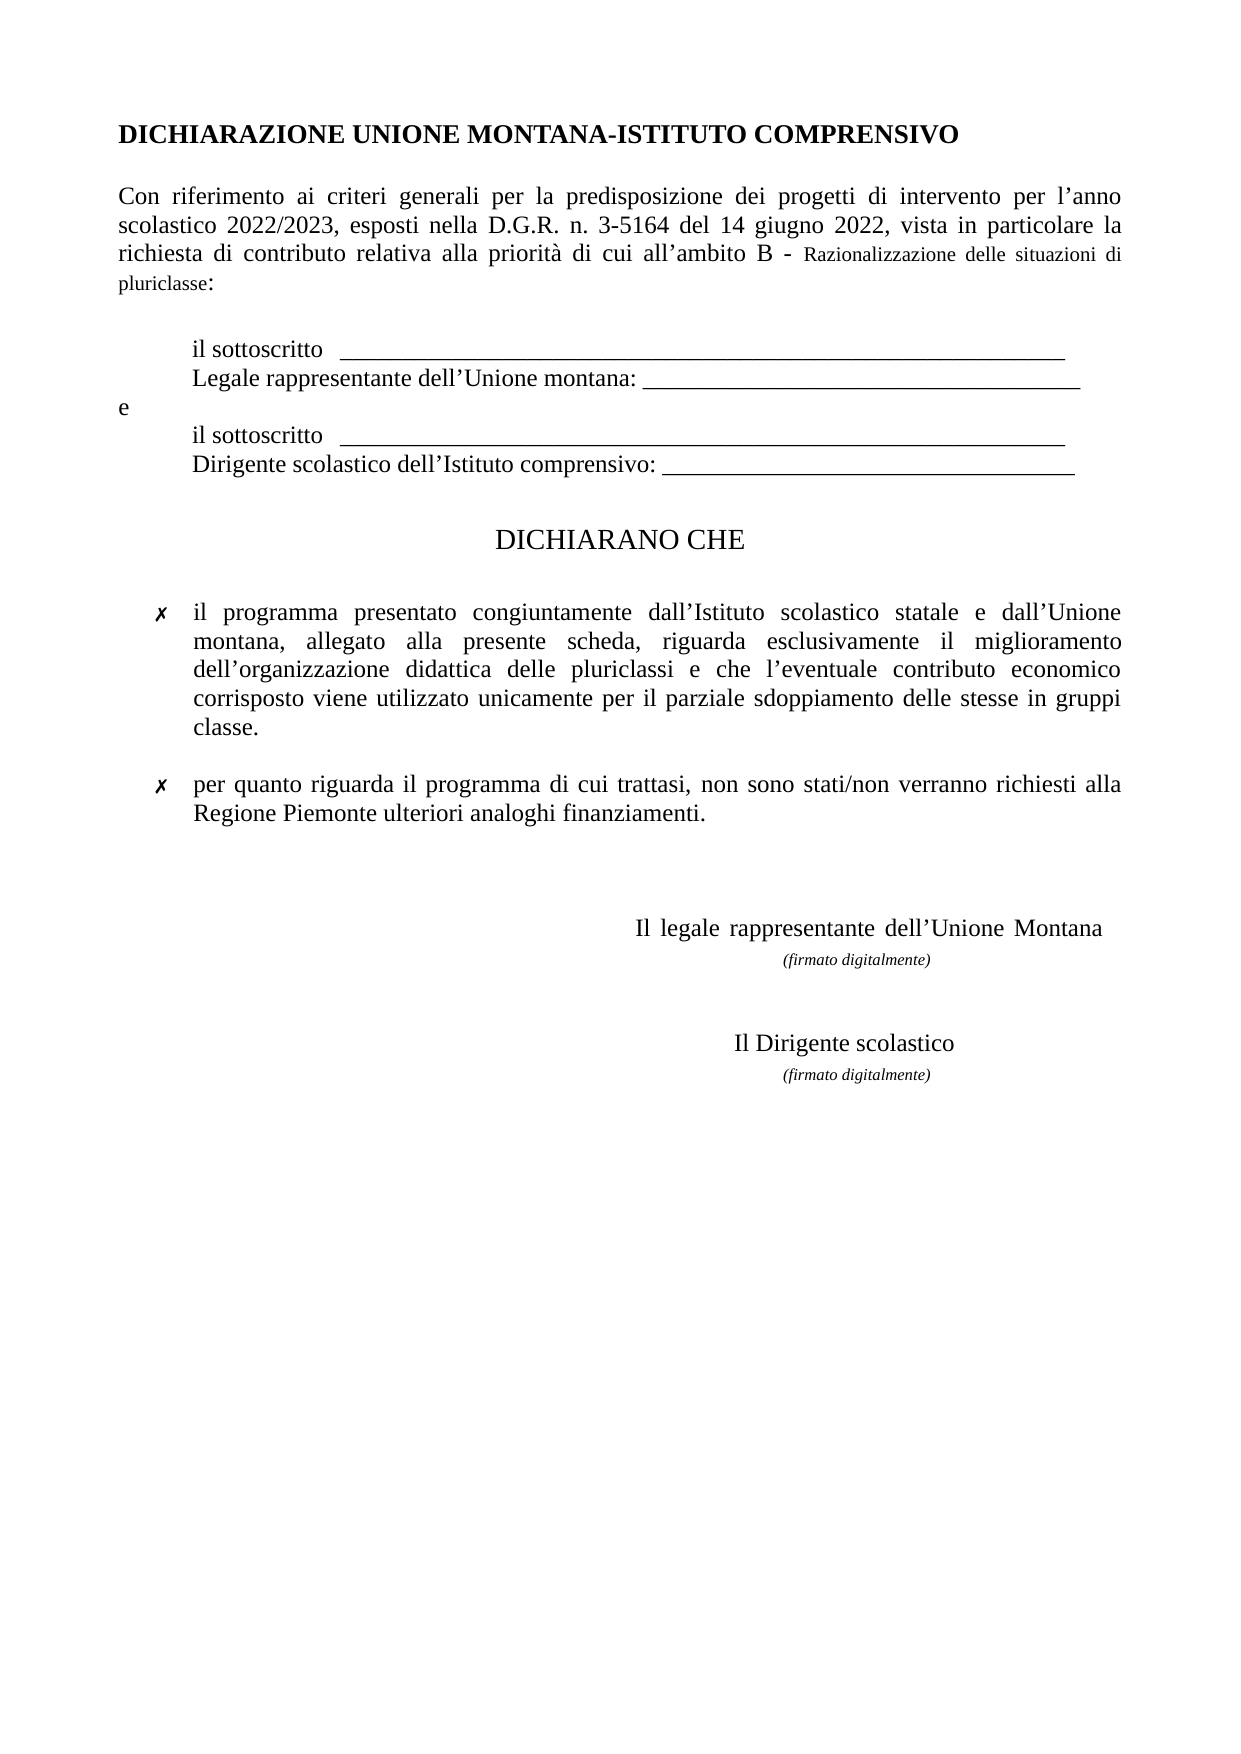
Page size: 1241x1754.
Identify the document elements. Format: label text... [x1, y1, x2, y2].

text Il Dirigente scolastico [118, 1028, 1122, 1057]
text il sottoscritto __________________________________________________________ [118, 334, 1122, 363]
text (firmato digitalmente) [118, 1057, 1122, 1086]
text Il legale rappresentante dell’Unione Montana (firmato digitalmente) [118, 913, 1122, 971]
text e [118, 392, 1122, 421]
text Legale rappresentante dell’Unione montana: ___________________________________ [118, 363, 1122, 392]
list per quanto riguarda il programma di cui trattasi, non sono stati/non verranno richiesti alla Regione Piemonte ulteriori analoghi finanziamenti. [156, 769, 1122, 827]
text il sottoscritto __________________________________________________________ [118, 421, 1122, 449]
subtitle DICHIARAZIONE UNIONE MONTANA-ISTITUTO COMPRENSIVO [118, 118, 1122, 149]
text Dirigente scolastico dell’Istituto comprensivo: _________________________________ [118, 449, 1122, 478]
list il programma presentato congiuntamente dall’Istituto scolastico statale e dall’Unione montana, allegato alla presente scheda, riguarda esclusivamente il miglioramento dell’organizzazione didattica delle pluriclassi e che l’eventuale contributo economico corrisposto viene utilizzato unicamente per il parziale sdoppiamento delle stesse in gruppi classe. [156, 597, 1122, 741]
text Con riferimento ai criteri generali per la predisposizione dei progetti di intervento per l’anno scolastico 2022/2023, esposti nella D.G.R. n. 3-5164 del 14 giugno 2022, vista in particolare la richiesta di contributo relativa alla priorità di cui all’ambito B - Razionalizzazione delle situazioni di pluriclasse: [118, 181, 1122, 296]
subtitle DICHIARANO CHE [118, 522, 1122, 556]
